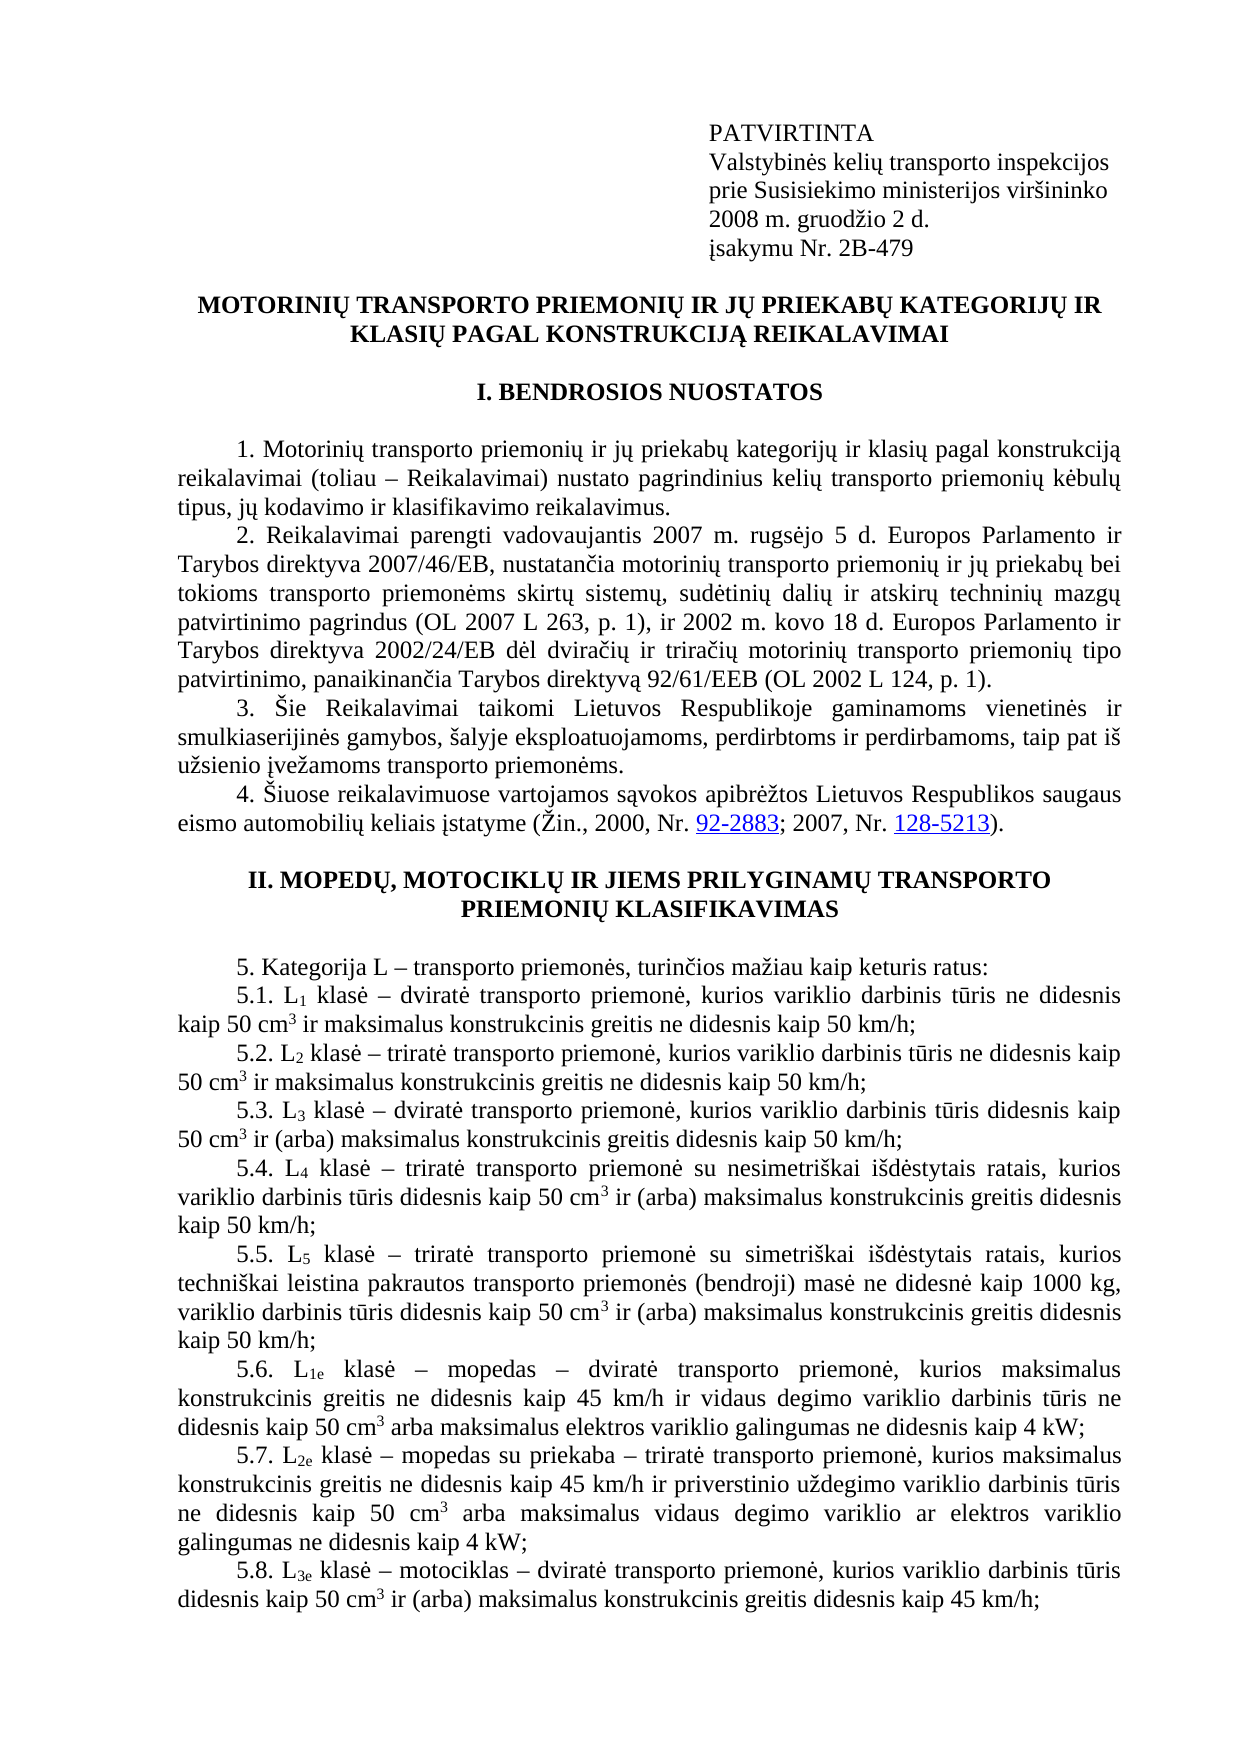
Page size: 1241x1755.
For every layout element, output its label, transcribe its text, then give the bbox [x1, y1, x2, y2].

text 2008 m. gruodžio 2 d. [177, 204, 1122, 233]
text 1. Motorinių transporto priemonių ir jų priekabų kategorijų ir klasių pagal konstrukciją reikalavimai (toliau – Reikalavimai) nustato pagrindinius kelių transporto priemonių kėbulų tipus, jų kodavimo ir klasifikavimo reikalavimus. [177, 434, 1122, 521]
text 5.3. L3 klasė – dviratė transporto priemonė, kurios variklio darbinis tūris didesnis kaip 50 cm3 ir (arba) maksimalus konstrukcinis greitis didesnis kaip 50 km/h; [177, 1096, 1122, 1153]
text 3. Šie Reikalavimai taikomi Lietuvos Respublikoje gaminamoms vienetinės ir smulkiaserijinės gamybos, šalyje eksploatuojamoms, perdirbtoms ir perdirbamoms, taip pat iš užsienio įvežamoms transporto priemonėms. [177, 693, 1122, 779]
text 5. Kategorija L – transporto priemonės, turinčios mažiau kaip keturis ratus: [177, 952, 1122, 981]
text įsakymu Nr. 2B-479 [177, 233, 1122, 262]
text Valstybinės kelių transporto inspekcijos [177, 147, 1122, 176]
text II. MOPEDŲ, MOTOCIKLŲ IR JIEMS PRILYGINAMŲ TRANSPORTO PRIEMONIŲ KLASIFIKAVIMAS [177, 866, 1122, 923]
text 5.1. L1 klasė – dviratė transporto priemonė, kurios variklio darbinis tūris ne didesnis kaip 50 cm3 ir maksimalus konstrukcinis greitis ne didesnis kaip 50 km/h; [177, 981, 1122, 1038]
text MOTORINIŲ TRANSPORTO PRIEMONIŲ IR JŲ PRIEKABŲ KATEGORIJŲ IR KLASIŲ PAGAL KONSTRUKCIJĄ REIKALAVIMAI [177, 291, 1122, 348]
text 5.4. L4 klasė – triratė transporto priemonė su nesimetriškai išdėstytais ratais, kurios variklio darbinis tūris didesnis kaip 50 cm3 ir (arba) maksimalus konstrukcinis greitis didesnis kaip 50 km/h; [177, 1153, 1122, 1239]
text prie Susisiekimo ministerijos viršininko [177, 176, 1122, 204]
text 5.5. L5 klasė – triratė transporto priemonė su simetriškai išdėstytais ratais, kurios techniškai leistina pakrautos transporto priemonės (bendroji) masė ne didesnė kaip 1000 kg, variklio darbinis tūris didesnis kaip 50 cm3 ir (arba) maksimalus konstrukcinis greitis didesnis kaip 50 km/h; [177, 1239, 1122, 1354]
text 2. Reikalavimai parengti vadovaujantis 2007 m. rugsėjo 5 d. Europos Parlamento ir Tarybos direktyva 2007/46/EB, nustatančia motorinių transporto priemonių ir jų priekabų bei tokioms transporto priemonėms skirtų sistemų, sudėtinių dalių ir atskirų techninių mazgų patvirtinimo pagrindus (OL 2007 L 263, p. 1), ir 2002 m. kovo 18 d. Europos Parlamento ir Tarybos direktyva 2002/24/EB dėl dviračių ir triračių motorinių transporto priemonių tipo patvirtinimo, panaikinančia Tarybos direktyvą 92/61/EEB (OL 2002 L 124, p. 1). [177, 521, 1122, 693]
text 5.7. L2e klasė – mopedas su priekaba – triratė transporto priemonė, kurios maksimalus konstrukcinis greitis ne didesnis kaip 45 km/h ir priverstinio uždegimo variklio darbinis tūris ne didesnis kaip 50 cm3 arba maksimalus vidaus degimo variklio ar elektros variklio galingumas ne didesnis kaip 4 kW; [177, 1441, 1122, 1556]
text 5.6. L1e klasė – mopedas – dviratė transporto priemonė, kurios maksimalus konstrukcinis greitis ne didesnis kaip 45 km/h ir vidaus degimo variklio darbinis tūris ne didesnis kaip 50 cm3 arba maksimalus elektros variklio galingumas ne didesnis kaip 4 kW; [177, 1354, 1122, 1441]
text I. BENDROSIOS NUOSTATOS [177, 377, 1122, 406]
text PATVIRTINTA [709, 118, 1122, 147]
text 5.8. L3e klasė – motociklas – dviratė transporto priemonė, kurios variklio darbinis tūris didesnis kaip 50 cm3 ir (arba) maksimalus konstrukcinis greitis didesnis kaip 45 km/h; [177, 1556, 1122, 1613]
text 5.2. L2 klasė – triratė transporto priemonė, kurios variklio darbinis tūris ne didesnis kaip 50 cm3 ir maksimalus konstrukcinis greitis ne didesnis kaip 50 km/h; [177, 1038, 1122, 1096]
text 4. Šiuose reikalavimuose vartojamos sąvokos apibrėžtos Lietuvos Respublikos saugaus eismo automobilių keliais įstatyme (Žin., 2000, Nr. 92-2883; 2007, Nr. 128-5213). [177, 779, 1122, 837]
